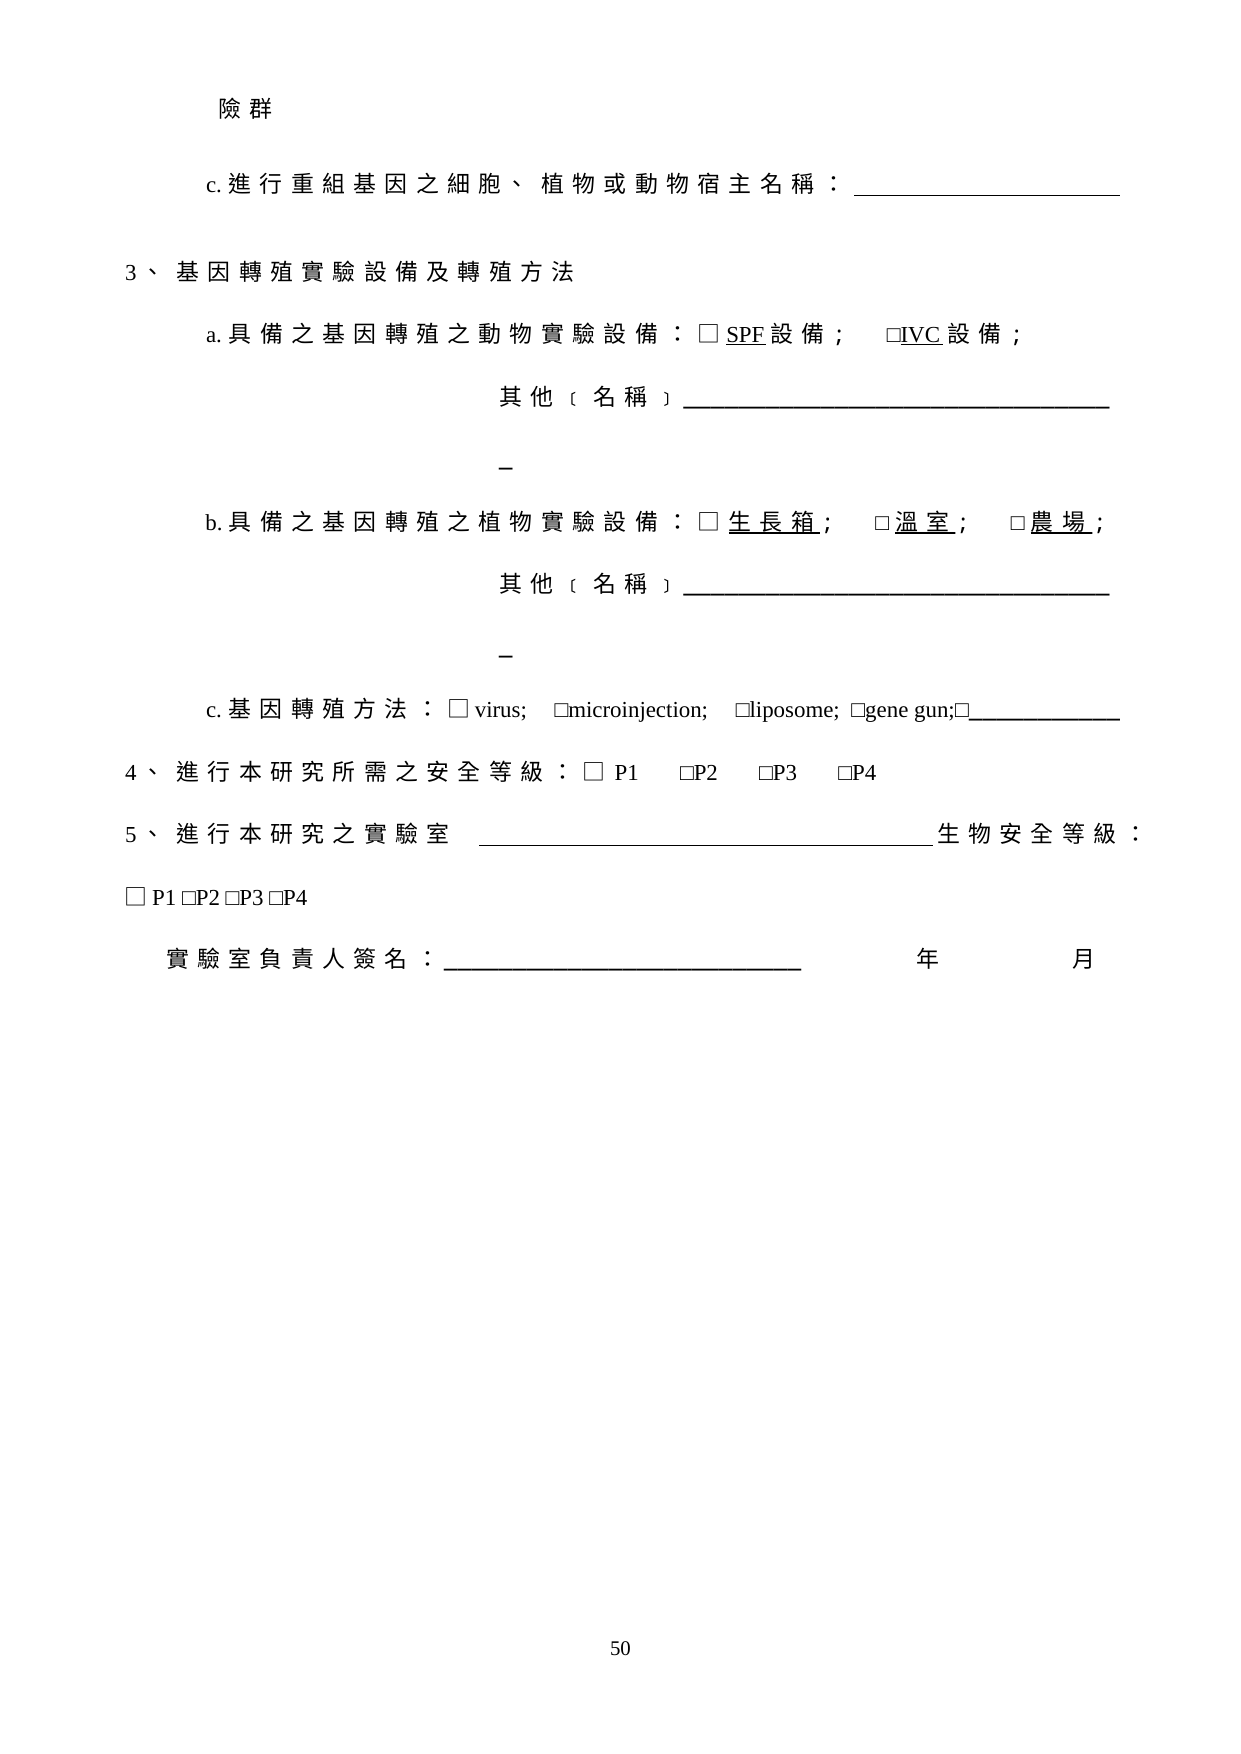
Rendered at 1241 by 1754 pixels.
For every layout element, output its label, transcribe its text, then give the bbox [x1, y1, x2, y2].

text c.基因轉殖方法：□virus; □microinjection; □liposome; □gene gun;□___________ [195, 666, 1120, 729]
text a.具備之基因轉殖之動物實驗設備：□SPF設備; □IVC設備; [195, 291, 1120, 354]
text 其他﹝名稱﹞________________________________ [487, 541, 1120, 666]
text 3、基因轉殖實驗設備及轉殖方法 [120, 229, 1120, 291]
text b.具備之基因轉殖之植物實驗設備：□生長箱; □溫室; □農場; [195, 479, 1120, 541]
text 5、進行本研究之實驗室 生物安全等級：□P1 □P2 □P3 □P4 [120, 791, 1120, 916]
text 4、進行本研究所需之安全等級：□P1 □P2 □P3 □P4 [120, 729, 1120, 791]
text c.進行重組基因之細胞、植物或動物宿主名稱： [195, 141, 1120, 204]
text 險群 [212, 66, 1120, 129]
text 其他﹝名稱﹞________________________________ [487, 354, 1120, 479]
text 實驗室負責人簽名：__________________________ 年 月 [120, 916, 1120, 979]
